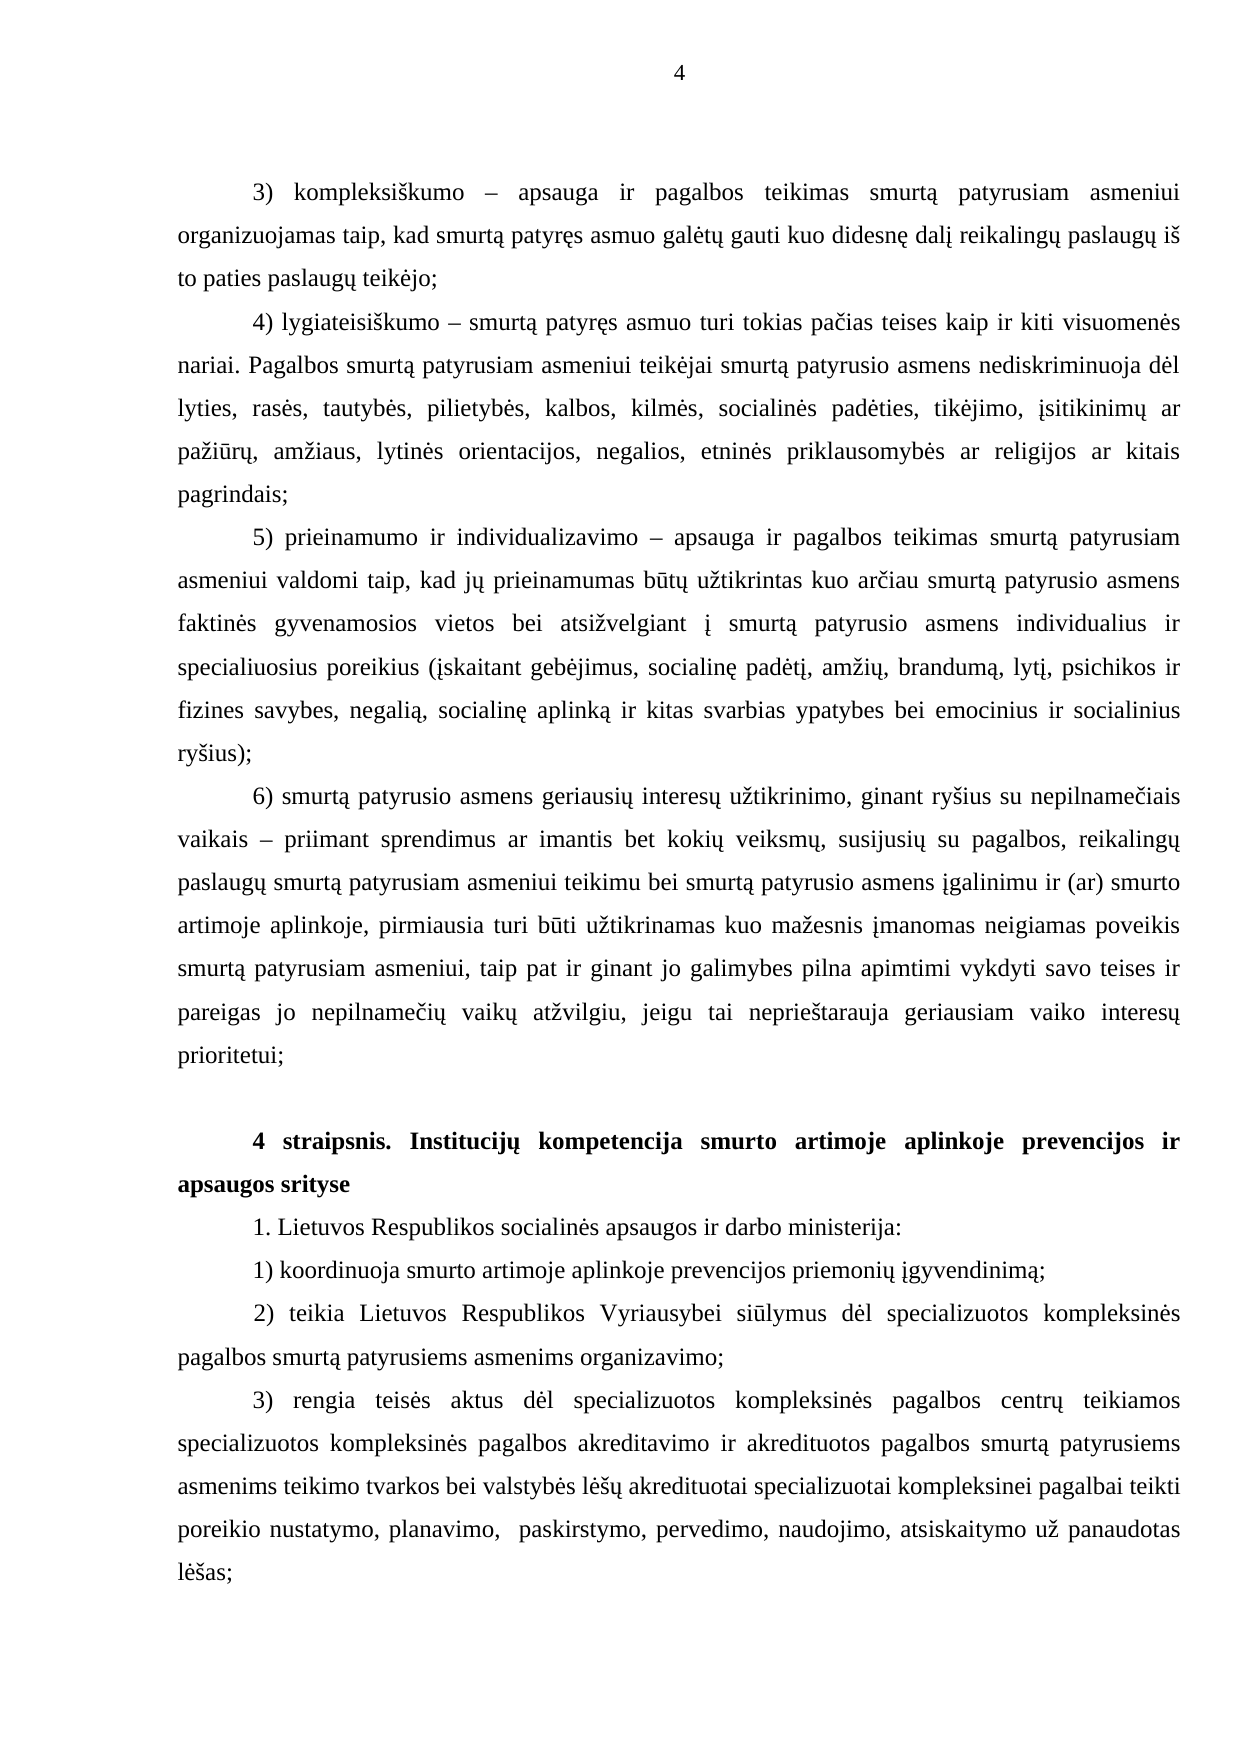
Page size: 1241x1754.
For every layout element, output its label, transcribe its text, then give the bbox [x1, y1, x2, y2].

text 4) lygiateisiškumo – smurtą patyręs asmuo turi tokias pačias teises kaip ir kiti visuomenės nariai. Pagalbos smurtą patyrusiam asmeniui teikėjai smurtą patyrusio asmens nediskriminuoja dėl lyties, rasės, tautybės, pilietybės, kalbos, kilmės, socialinės padėties, tikėjimo, įsitikinimų ar pažiūrų, amžiaus, lytinės orientacijos, negalios, etninės priklausomybės ar religijos ar kitais pagrindais; [177, 307, 1181, 508]
text 4 straipsnis. Institucijų kompetencija smurto artimoje aplinkoje prevencijos ir apsaugos srityse [177, 1126, 1181, 1198]
text 3) rengia teisės aktus dėl specializuotos kompleksinės pagalbos centrų teikiamos specializuotos kompleksinės pagalbos akreditavimo ir akredituotos pagalbos smurtą patyrusiems asmenims teikimo tvarkos bei valstybės lėšų akredituotai specializuotai kompleksinei pagalbai teikti poreikio nustatymo, planavimo, paskirstymo, pervedimo, naudojimo, atsiskaitymo už panaudotas lėšas; [177, 1385, 1181, 1586]
text 3) kompleksiškumo – apsauga ir pagalbos teikimas smurtą patyrusiam asmeniui organizuojamas taip, kad smurtą patyręs asmuo galėtų gauti kuo didesnę dalį reikalingų paslaugų iš to paties paslaugų teikėjo; [177, 177, 1181, 292]
text 1) koordinuoja smurto artimoje aplinkoje prevencijos priemonių įgyvendinimą; [177, 1255, 1181, 1284]
text 5) prieinamumo ir individualizavimo – apsauga ir pagalbos teikimas smurtą patyrusiam asmeniui valdomi taip, kad jų prieinamumas būtų užtikrintas kuo arčiau smurtą patyrusio asmens faktinės gyvenamosios vietos bei atsižvelgiant į smurtą patyrusio asmens individualius ir specialiuosius poreikius (įskaitant gebėjimus, socialinę padėtį, amžių, brandumą, lytį, psichikos ir fizines savybes, negalią, socialinę aplinką ir kitas svarbias ypatybes bei emocinius ir socialinius ryšius); [177, 522, 1181, 767]
text 6) smurtą patyrusio asmens geriausių interesų užtikrinimo, ginant ryšius su nepilnamečiais vaikais – priimant sprendimus ar imantis bet kokių veiksmų, susijusių su pagalbos, reikalingų paslaugų smurtą patyrusiam asmeniui teikimu bei smurtą patyrusio asmens įgalinimu ir (ar) smurto artimoje aplinkoje, pirmiausia turi būti užtikrinamas kuo mažesnis įmanomas neigiamas poveikis smurtą patyrusiam asmeniui, taip pat ir ginant jo galimybes pilna apimtimi vykdyti savo teises ir pareigas jo nepilnamečių vaikų atžvilgiu, jeigu tai neprieštarauja geriausiam vaiko interesų prioritetui; [177, 781, 1181, 1068]
text 2) teikia Lietuvos Respublikos Vyriausybei siūlymus dėl specializuotos kompleksinės pagalbos smurtą patyrusiems asmenims organizavimo; [177, 1298, 1181, 1370]
text 1. Lietuvos Respublikos socialinės apsaugos ir darbo ministerija: [177, 1212, 1181, 1241]
